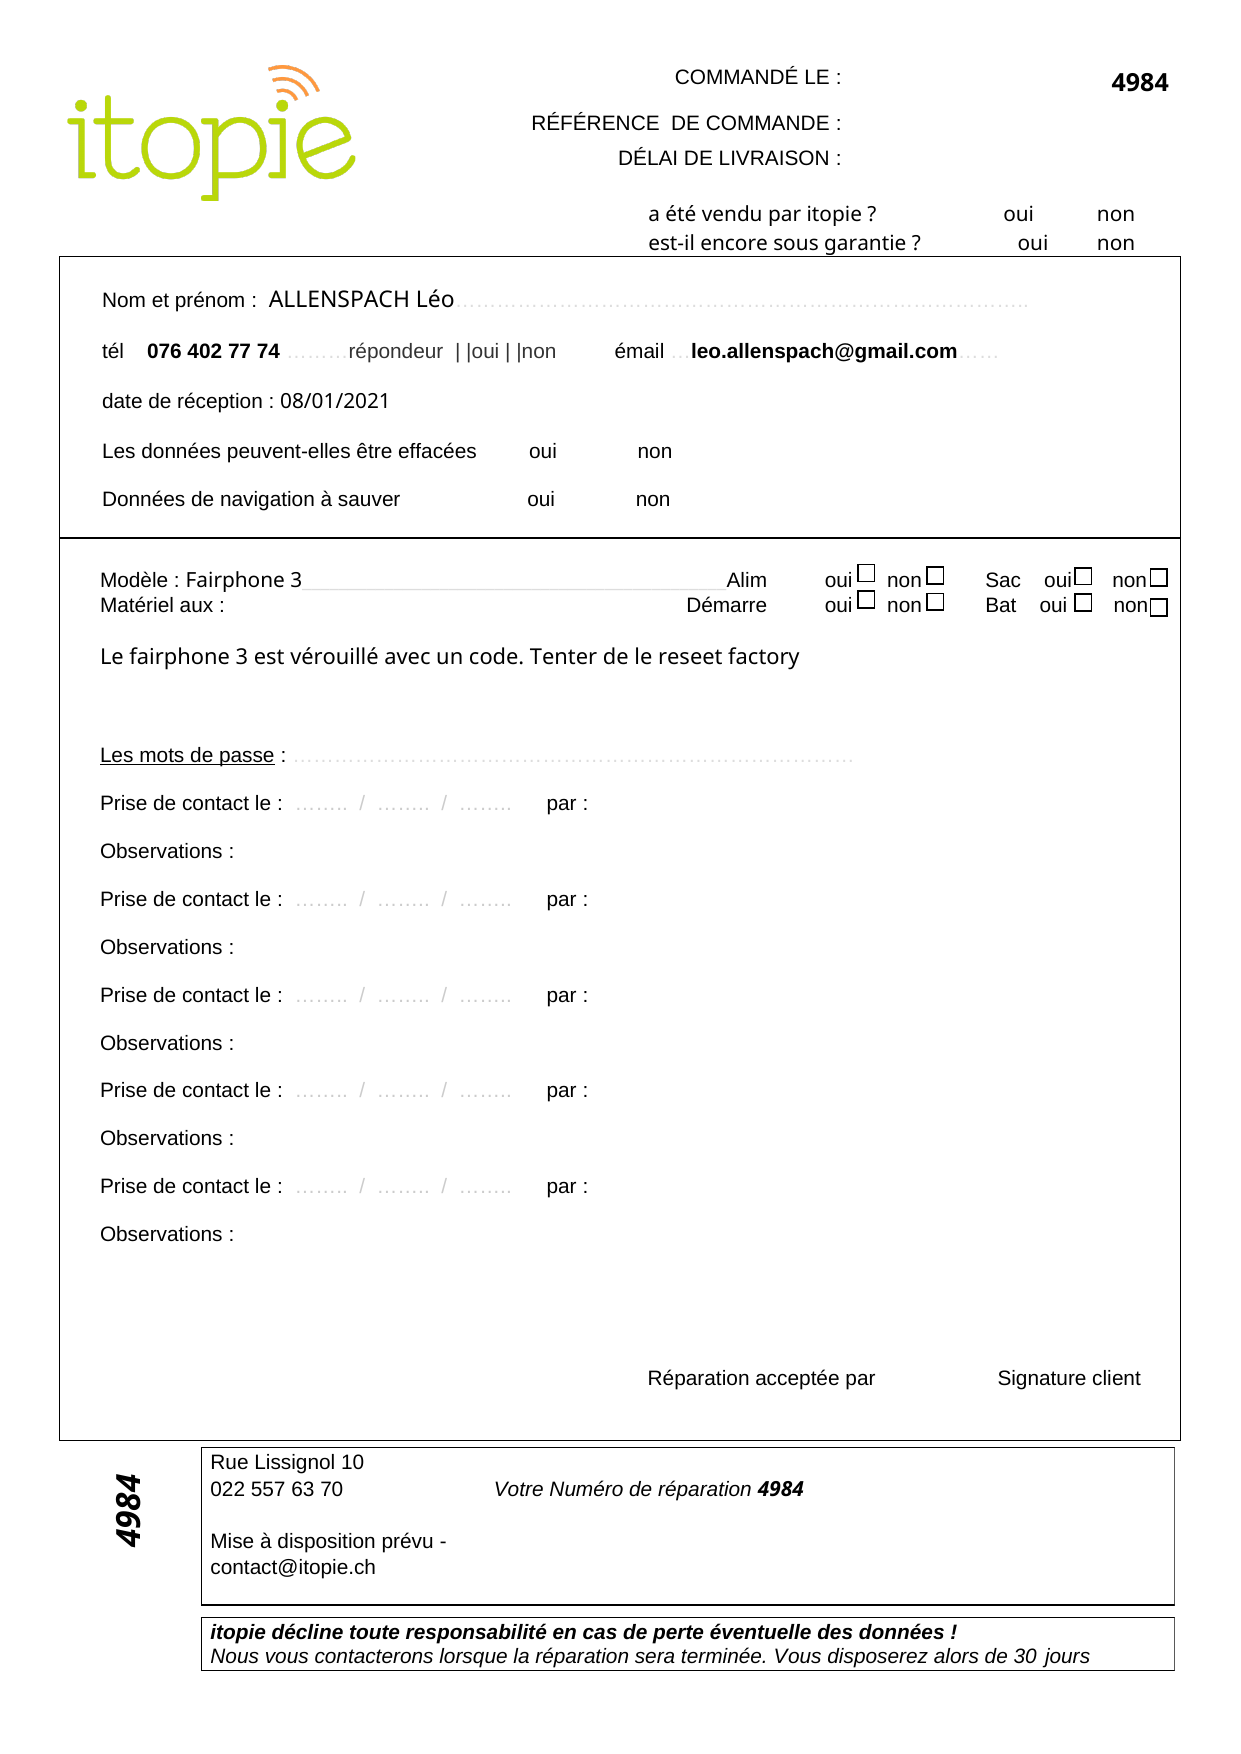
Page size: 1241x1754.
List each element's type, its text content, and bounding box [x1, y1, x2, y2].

text Prise de contact le : …….. / …….. / …….. par : [60, 1075, 1180, 1102]
text Prise de contact le : …….. / …….. / …….. par : [60, 979, 1180, 1006]
text Matériel aux : Démarre oui non Bat oui non [60, 590, 1180, 617]
text Prise de contact le : …….. / …….. / …….. par : [60, 788, 1180, 815]
text Le fairphone 3 est vérouillé avec un code. Tenter de le reseet factory [60, 638, 1180, 671]
table_cell [847, 140, 1180, 175]
text date de réception : 08/01/2021 [60, 383, 1180, 415]
text Nom et prénom : ALLENSPACH Léo……………………………………………………………………….. [60, 280, 1180, 314]
text Réparation acceptée par Signature client [60, 1363, 1180, 1390]
text Observations : [60, 1219, 1180, 1246]
text Prise de contact le : …….. / …….. / …….. par : [60, 1171, 1180, 1198]
text Prise de contact le : …….. / …….. / …….. par : [60, 883, 1180, 911]
text Observations : [60, 1123, 1180, 1150]
table_cell RÉFÉRENCE DE COMMANDE : [490, 105, 847, 140]
table_header 4984 [59, 1441, 195, 1677]
table_cell itopie décline toute responsabilité en cas de perte éventuelle des données ! Nous vous contacterons lorsque la réparation sera terminée. Vous disposerez alors de 30 jours [195, 1611, 1180, 1677]
text tél 076 402 77 74 ………répondeur | |oui | |non émail …leo.allenspach@gmail.com…… [60, 335, 1180, 362]
text Données de navigation à sauver oui non [60, 484, 1180, 511]
table_header COMMANDÉ LE : [490, 59, 847, 104]
table_cell [847, 105, 1180, 140]
text Observations : [60, 931, 1180, 958]
text Les mots de passe : ……………………………………………………………………… [60, 740, 1180, 767]
text Observations : [60, 1027, 1180, 1054]
table_header Rue Lissignol 10 022 557 63 70 Votre Numéro de réparation 4984 Mise à disposition prévu - contact@itopie.ch [195, 1441, 1180, 1611]
table_header 4984 [847, 59, 1180, 104]
table_cell DÉLAI DE LIVRAISON : [490, 140, 847, 175]
text Modèle : Fairphone 3 Alim oui non Sac oui non [948, 562, 1180, 590]
text a été vendu par itopie ? oui non [59, 199, 1181, 228]
text Observations : [60, 836, 1180, 863]
text Modèle : Fairphone 3 Alim oui non Sac oui non [60, 562, 856, 590]
text est-il encore sous garantie ? oui non [59, 228, 1181, 256]
text Les données peuvent-elles être effacées oui non [60, 436, 1180, 463]
picture [67, 65, 356, 201]
text Modèle : Fairphone 3 Alim oui non Sac oui non [879, 562, 925, 590]
